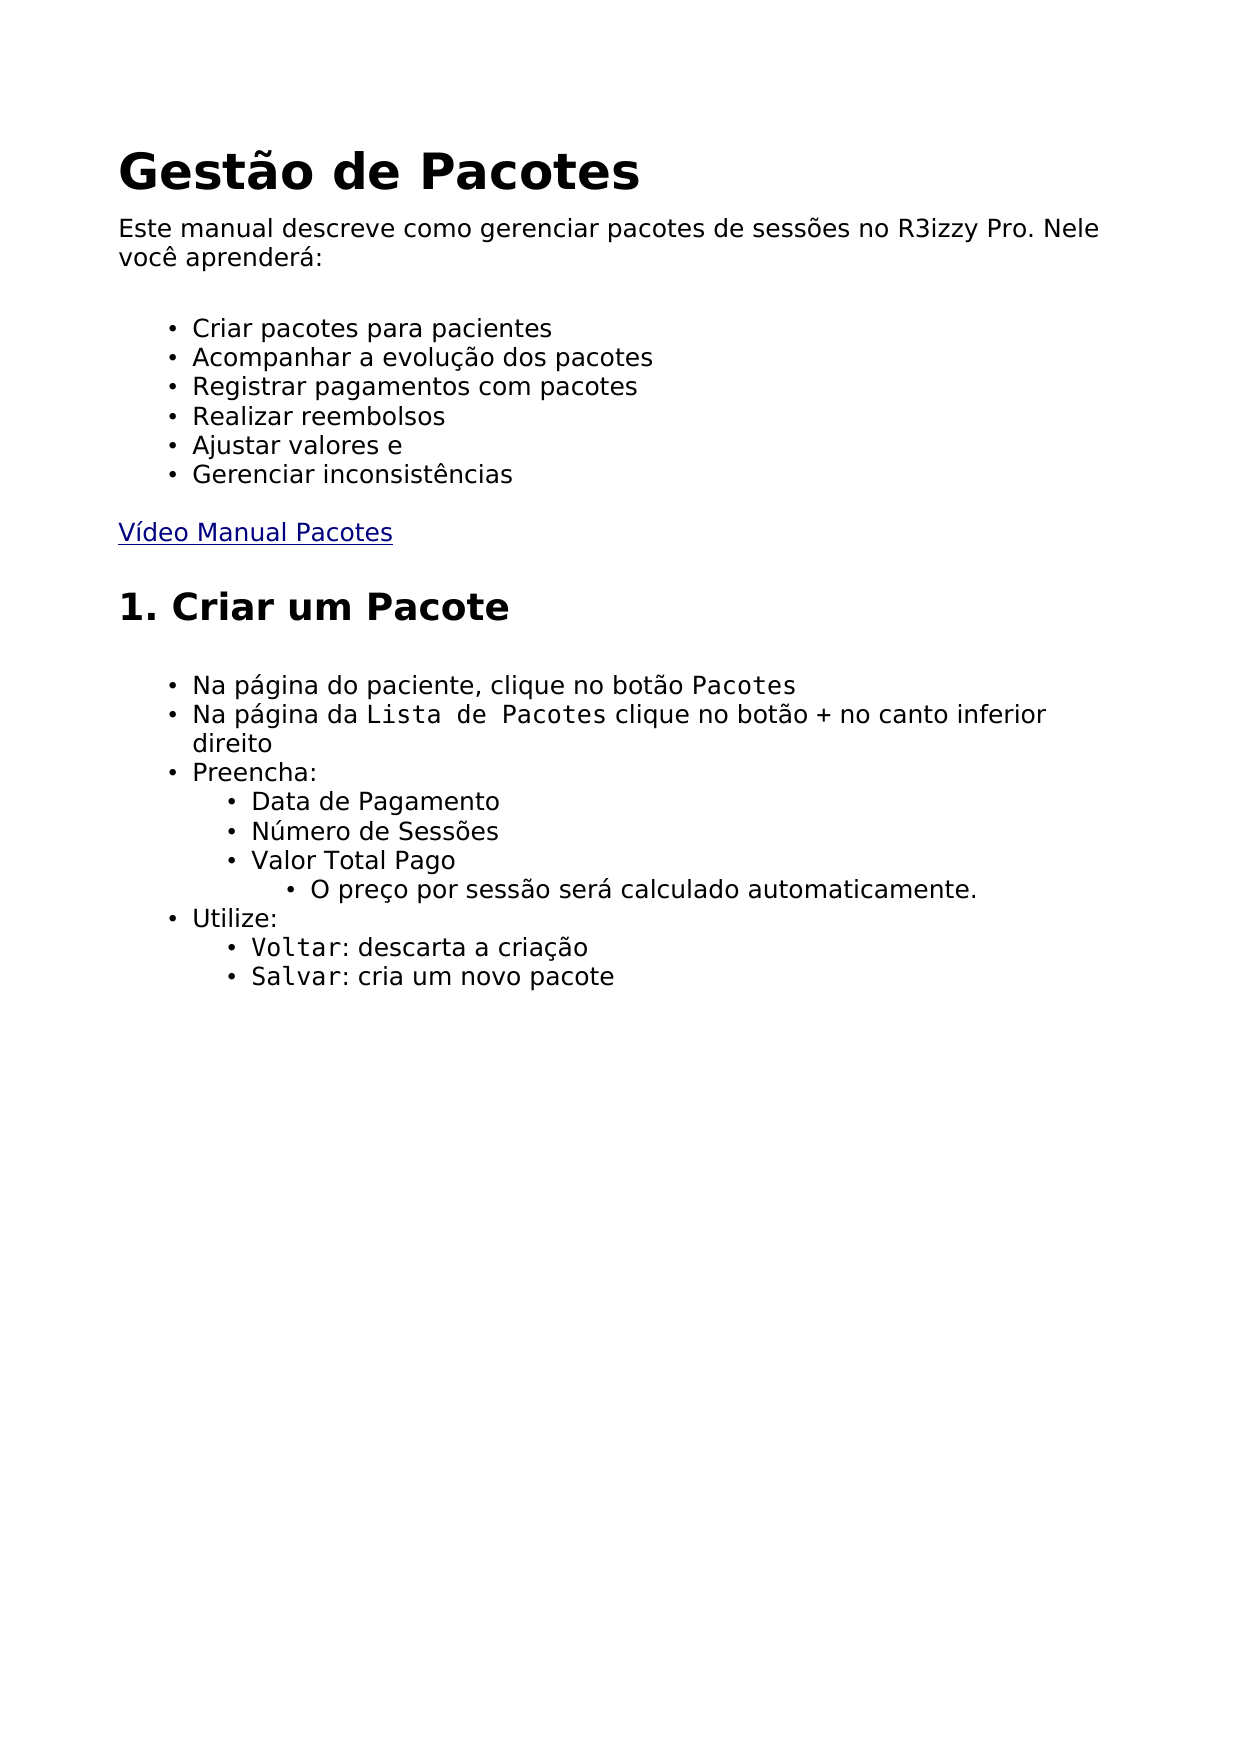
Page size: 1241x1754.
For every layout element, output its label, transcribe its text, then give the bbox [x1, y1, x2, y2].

list Valor Total Pago [236, 846, 1122, 875]
list Número de Sessões [236, 817, 1122, 846]
list Voltar: descarta a criação [236, 933, 1122, 963]
text Este manual descreve como gerenciar pacotes de sessões no R3izzy Pro. Nele você aprenderá: [118, 214, 1122, 272]
subtitle Gestão de Pacotes [118, 143, 1122, 201]
subtitle 1. Criar um Pacote [118, 585, 1122, 629]
list Registrar pagamentos com pacotes [177, 372, 1122, 402]
list Gerenciar inconsistências [177, 460, 1122, 489]
list Criar pacotes para pacientes [177, 314, 1122, 343]
list Realizar reembolsos [177, 402, 1122, 431]
list Salvar: cria um novo pacote [236, 963, 1122, 992]
text Vídeo Manual Pacotes [118, 519, 1122, 548]
list Na página da Lista de Pacotes clique no botão + no canto inferior direito [177, 700, 1122, 758]
list Data de Pagamento [236, 788, 1122, 817]
list Acompanhar a evolução dos pacotes [177, 343, 1122, 372]
list Na página do paciente, clique no botão Pacotes [177, 671, 1122, 700]
list O preço por sessão será calculado automaticamente. [295, 875, 1122, 904]
list Ajustar valores e [177, 431, 1122, 460]
list Utilize: [177, 904, 1122, 933]
list Preencha: [177, 758, 1122, 788]
